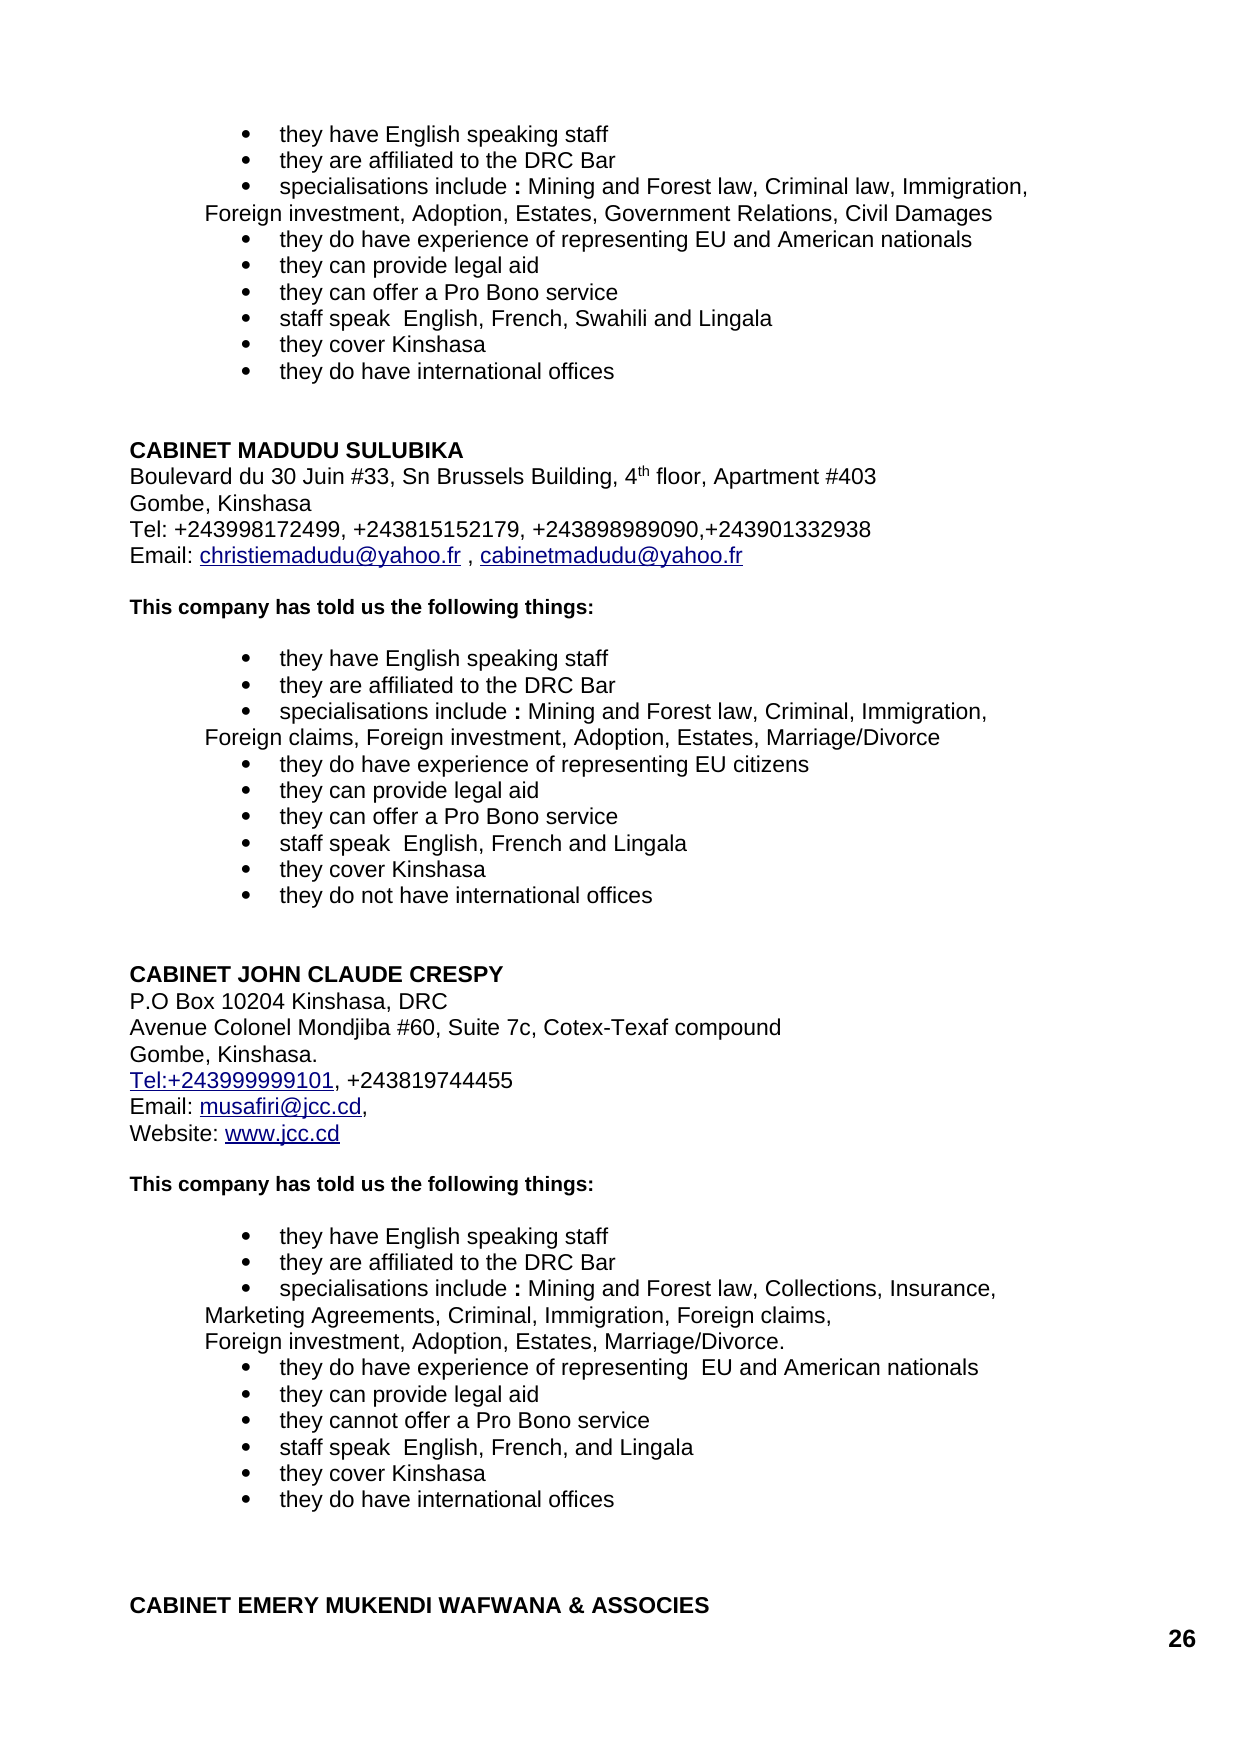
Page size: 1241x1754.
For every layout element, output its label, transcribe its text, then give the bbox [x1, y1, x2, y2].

table_header Honorary Legal Advisor Cabinet Thémis Appt 3C, 3rd Floor, 37 Avenue Kelemie, Kinshasa/Gombe Tel: +243 999930102 or +243 999975649 Email: Themis@vodanet.cd or Themis.office@vodanet.cd This company has told us the following things: they have English speaking staff they are affiliated to the DRC bar specialisations include : Civil law, Real Estate law, Family & Probate law, Contract & Commercial law, Labour law, International law, Aviation law, Foreign Investment & Foreign law they have experience of representing British nationals they can provide legal aid they can offer a Pro Bono service staff speak English, French, Dutch, Lingala they cover the whole country they do not have international offices Mr Lievin Ngondji Ongombe Avenue des Madanriniers nº 278 Gombe, Kinshasa Tel : +243 98180318, Email : ukumbe@yahoo.fr This company has told us the following things: they have English speaking staff they are affiliated to the Criminal Court and are a Member of the International Criminal Bar specialisations include : Civil law, Family & Probate law, Contract & Commercial law, International law, Aviation law, Foreign Investment & Foreign law they have experience of representing British nationals they can provide legal aid they can offer a Pro Bono service staff speak English, French, Lingala they cover Kinshasa and Paris they do have international offices in Paris, France. Tel: 003361397059 Mr Nkulungoy Hugo 1st Floor, Immeuble de la Marie Commune de Lubumbashi Lubumbashi, Katanga Tel : +243 814088543, Email : nkuluhugo@yahoo.fr This company has told us the following things: they have English speaking staff they are affiliated to the DRC Bar specialisations include : Mining and Forest law they don’t have experience of representing British nationals they can provide legal aid they can offer a Pro Bono service staff speak English, French, Lingala, Swahili they cover whole Lubumbashi they do not have international offices Cabinet CIAMALA & PARTNER 1st Floor, Suite # 246-217, 30 juin boulevard, Gombe Kinshasa Tel : +243999930435, +243 0819930435, Email : info@ciamala.com or armand@ciamala.com This company has told us the following things: they have English speaking staff they are affiliated to the DRC Bar specialisations include : Mining and Forest law, Criminal law, Investment in Raw Materials, Immigration, Foreign claims, Foreign investment they do have experience of representing British nationals they can provide legal aid they can offer a Pro Bono service staff speak English, French, Lingala, Swahili, Tshiluba they cover Kinshasa they don’t have international offices Cabinet CHABOTEAU Avenue Justice #57, opposite to college Boboto, Gombe Kinshasa Tel : +243999906386, Email : maitrerechaboteau@yahoo.fr This company has told us the following things: they have English speaking staff they are affiliated to the DRC Bar specialisations include : Mining and Forest law, Child Custody, Immigration, Foreign claims, Foreign investment, Adoption, Estates, Marriage/Divorce, Taxes, Collections, Contracts, Corporations they do have experience of representing EU nationals they can provide legal aid they can offer a Pro Bono service staff speak English, French they cover Kinshasa they don’t have international offices CABINET SYLVANUS MUSHI BONANE 172 Province Avenue (first floor of Ntaly’s residence) Gombe, Kinshasa Tel: +243991298233, +243818884888, +011-703-628-5825, Email: bonanebob@yahoo.fr , cabinet-bonane@vodanet.cd or bonanebob@gmail.fr This company has told us the following things: they have English speaking staff they are affiliated to the DRC Bar specialisations include : Mining and Forest law, Criminal law, Immigration, Foreign investment, Adoption, Estates, Government Relations, Civil Damages they do have experience of representing EU and American nationals they can provide legal aid they can offer a Pro Bono service staff speak English, French, Swahili and Lingala they cover Kinshasa they do have international offices CABINET MADUDU SULUBIKA Boulevard du 30 Juin #33, Sn Brussels Building, 4th floor, Apartment #403 Gombe, Kinshasa Tel: +243998172499, +243815152179, +243898989090,+243901332938 Email: christiemadudu@yahoo.fr , cabinetmadudu@yahoo.fr This company has told us the following things: they have English speaking staff they are affiliated to the DRC Bar specialisations include : Mining and Forest law, Criminal, Immigration, Foreign claims, Foreign investment, Adoption, Estates, Marriage/Divorce they do have experience of representing EU citizens they can provide legal aid they can offer a Pro Bono service staff speak English, French and Lingala they cover Kinshasa they do not have international offices CABINET JOHN CLAUDE CRESPY P.O Box 10204 Kinshasa, DRC Avenue Colonel Mondjiba #60, Suite 7c, Cotex-Texaf compound Gombe, Kinshasa. Tel:+243999999101, +243819744455 Email: musafiri@jcc.cd, Website: www.jcc.cd This company has told us the following things: they have English speaking staff they are affiliated to the DRC Bar specialisations include : Mining and Forest law, Collections, Insurance, Marketing Agreements, Criminal, Immigration, Foreign claims, Foreign investment, Adoption, Estates, Marriage/Divorce. they do have experience of representing EU and American nationals they can provide legal aid they cannot offer a Pro Bono service staff speak English, French, and Lingala they cover Kinshasa they do have international offices CABINET EMERY MUKENDI WAFWANA & ASSOCIES P.O. BOX 14379, KIN I Crow tower 7th floor, room 701-702 Kinshasa, Gombe Intersection of Avenue Batetela and 30 Juin Boulevard Tel:+24999915247, +243999903157 Email: cabsecretariat@cabemery.org, Website: www.cabemery.org Address in Lubumbashi – building BCDC Intersection of Avenue Munongo and Mwepu 4th floor C/ Lubumbashi Tel: +243993200068 Email: cablubum@cabemery.org Address in Matadi, Congo central 2 Avenue de la Poste building Bloc Pombal 1st floor Ville Basse C/Matadi Tel:+243998510148 Email:+243998510148 This company has told us the following things: they have English speaking staff they are affiliated to the DRC Bar specialisations include : Mining and Forest law, Child Custody, Adoption, Marriage/Divorce, Tax law, Insurance, Marketing Agreements, Criminal law, Immigration, Foreign claims, Foreign investment, Adoption, Estates, Marriage/Divorce they do have experience of representing EU nationals they can provide legal aid they can offer a Pro Bono service staff speak English, French, Swahili and Lingala they cover whole Kinshasa they do have international offices [118, 94, 1240, 1618]
